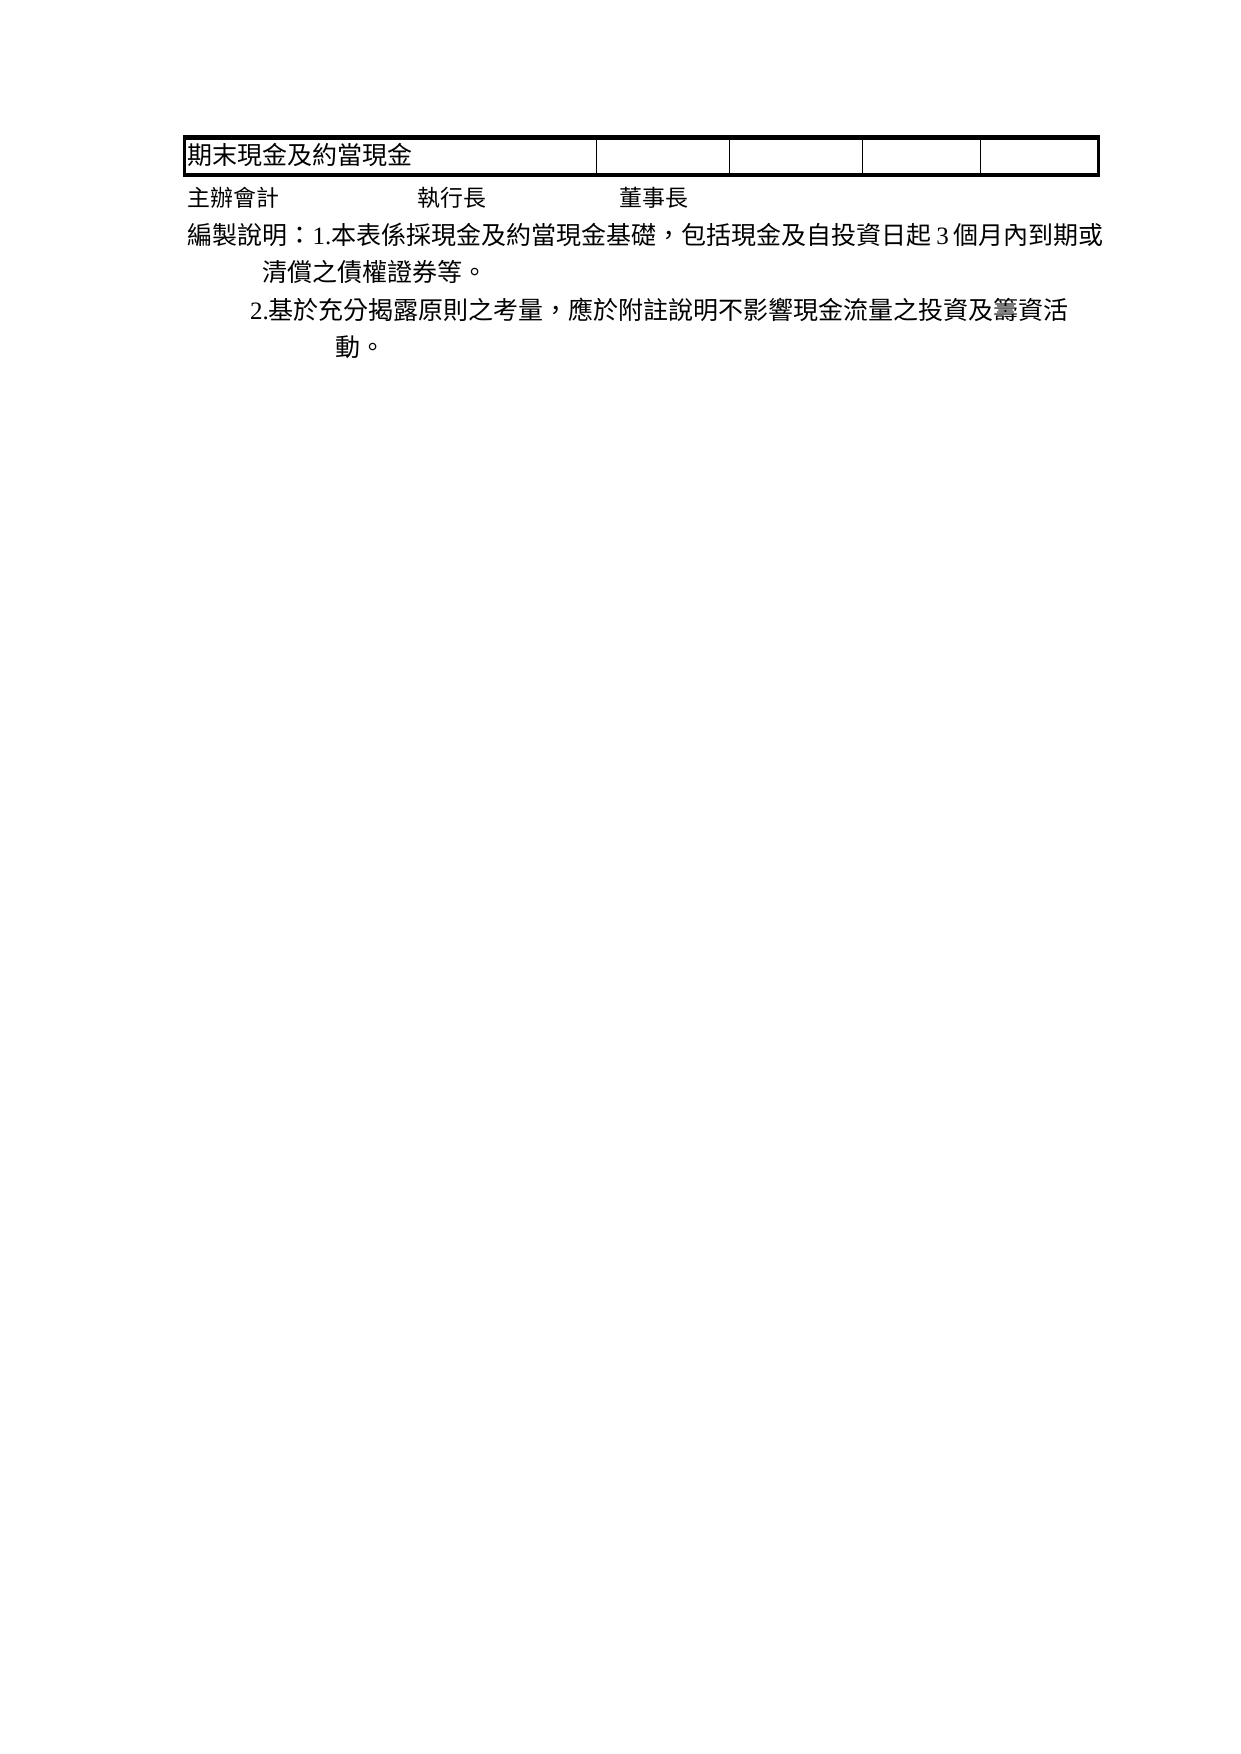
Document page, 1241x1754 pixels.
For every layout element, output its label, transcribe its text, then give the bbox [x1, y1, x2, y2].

table_cell [981, 140, 1097, 173]
text 編製說明：1.本表係採現金及約當現金基礎，包括現金及自投資日起3個月內到期或 [187, 215, 1118, 252]
table_cell 期末現金及約當現金 [186, 140, 596, 173]
table_cell [730, 140, 862, 173]
table_cell [863, 140, 980, 173]
table_cell [597, 140, 729, 173]
text 清償之債權證券等。 [187, 252, 1143, 290]
text 主辦會計 執行長 董事長 [187, 177, 1107, 215]
text 2.基於充分揭露原則之考量，應於附註說明不影響現金流量之投資及籌資活動。 [187, 290, 1084, 365]
